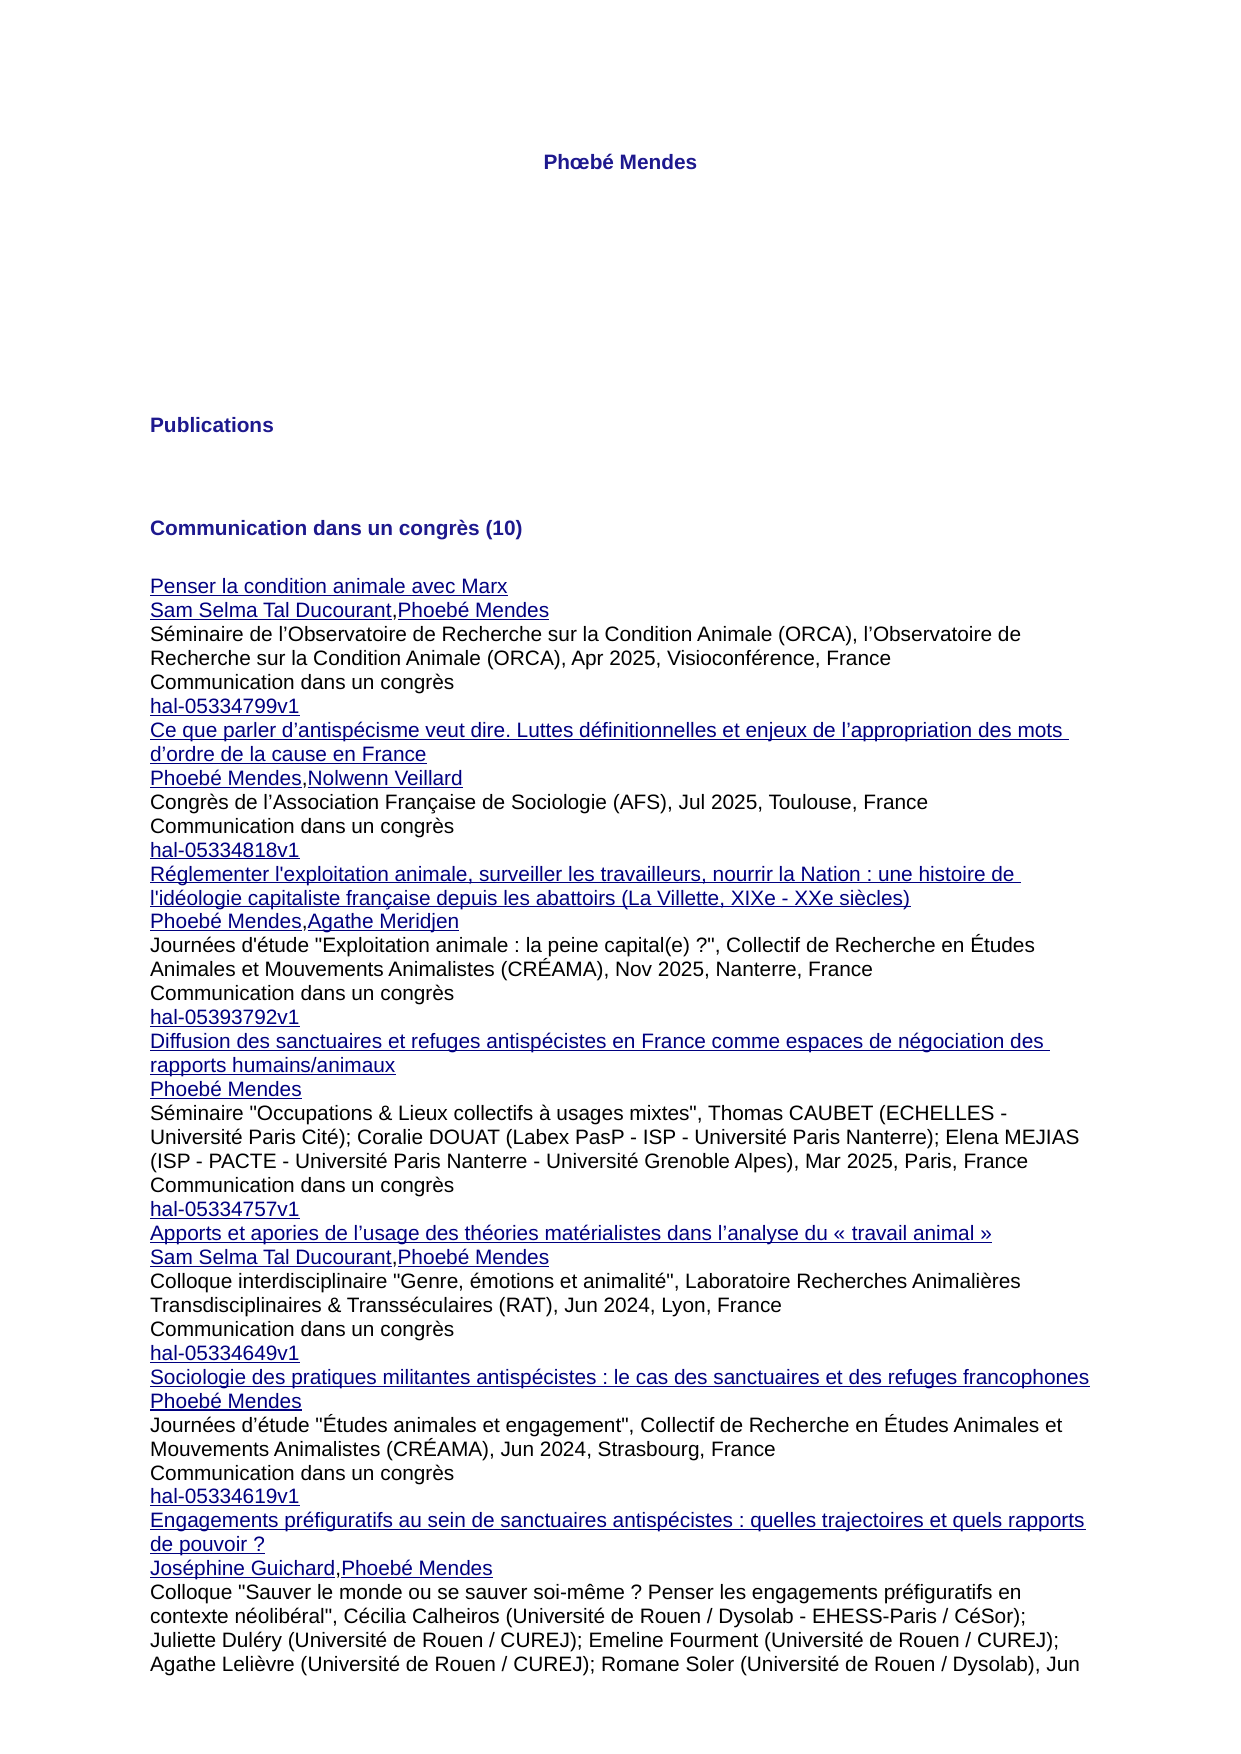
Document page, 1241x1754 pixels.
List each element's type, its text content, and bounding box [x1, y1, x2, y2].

table_cell Ce que parler d’antispécisme veut dire. Luttes définitionnelles et enjeux de l’appropriation des mots d’ordre de la cause en France Phoebé Mendes,Nolwenn Veillard Congrès de l’Association Française de Sociologie (AFS), Jul 2025, Toulouse, France Communication dans un congrès hal-05334818v1 [150, 718, 1090, 861]
table_cell Apports et apories de l’usage des théories matérialistes dans l’analyse du « travail animal » Sam Selma Tal Ducourant,Phoebé Mendes Colloque interdisciplinaire "Genre, émotions et animalité", Laboratoire Recherches Animalières Transdisciplinaires & Transséculaires (RAT), Jun 2024, Lyon, France Communication dans un congrès hal-05334649v1 [150, 1221, 1090, 1364]
subtitle Publications [150, 412, 1090, 436]
table_cell Phoebé Mendes Journées d’étude "Études animales et engagement", Collectif de Recherche en Études Animales et Mouvements Animalistes (CRÉAMA), Jun 2024, Strasbourg, France Communication dans un congrès hal-05334619v1 [150, 1387, 1090, 1508]
subtitle Communication dans un congrès (10) [150, 516, 1090, 539]
table_cell Engagements préfiguratifs au sein de sanctuaires antispécistes : quelles trajectoires et quels rapports de pouvoir ? Joséphine Guichard,Phoebé Mendes Colloque "Sauver le monde ou se sauver soi-même ? Penser les engagements préfiguratifs en contexte néolibéral", Cécilia Calheiros (Université de Rouen / Dysolab - EHESS-Paris / CéSor); Juliette Duléry (Université de Rouen / CUREJ); Emeline Fourment (Université de Rouen / CUREJ); Agathe Lelièvre (Université de Rouen / CUREJ); Romane Soler (Université de Rouen / Dysolab), Jun [150, 1508, 1090, 1676]
table_cell Réglementer l'exploitation animale, surveiller les travailleurs, nourrir la Nation : une histoire de l'idéologie capitaliste française depuis les abattoirs (La Villette, XIXe - XXe siècles) Phoebé Mendes,Agathe Meridjen Journées d'étude "Exploitation animale : la peine capital(e) ?", Collectif de Recherche en Études Animales et Mouvements Animalistes (CRÉAMA), Nov 2025, Nanterre, France Communication dans un congrès hal-05393792v1 [150, 861, 1090, 1029]
table_cell Sociologie des pratiques militantes antispécistes : le cas des sanctuaires et des refuges francophones [150, 1365, 1090, 1386]
table_cell Diffusion des sanctuaires et refuges antispécistes en France comme espaces de négociation des rapports humains/animaux Phoebé Mendes Séminaire "Occupations & Lieux collectifs à usages mixtes", Thomas CAUBET (ECHELLES - Université Paris Cité); Coralie DOUAT (Labex PasP - ISP - Université Paris Nanterre); Elena MEJIAS (ISP - PACTE - Université Paris Nanterre - Université Grenoble Alpes), Mar 2025, Paris, France Communication dans un congrès hal-05334757v1 [150, 1029, 1090, 1221]
subtitle Phœbé Mendes [150, 150, 1090, 174]
table_header Penser la condition animale avec Marx Sam Selma Tal Ducourant,Phoebé Mendes Séminaire de l’Observatoire de Recherche sur la Condition Animale (ORCA), l’Observatoire de Recherche sur la Condition Animale (ORCA), Apr 2025, Visioconférence, France Communication dans un congrès hal-05334799v1 [150, 574, 1090, 718]
